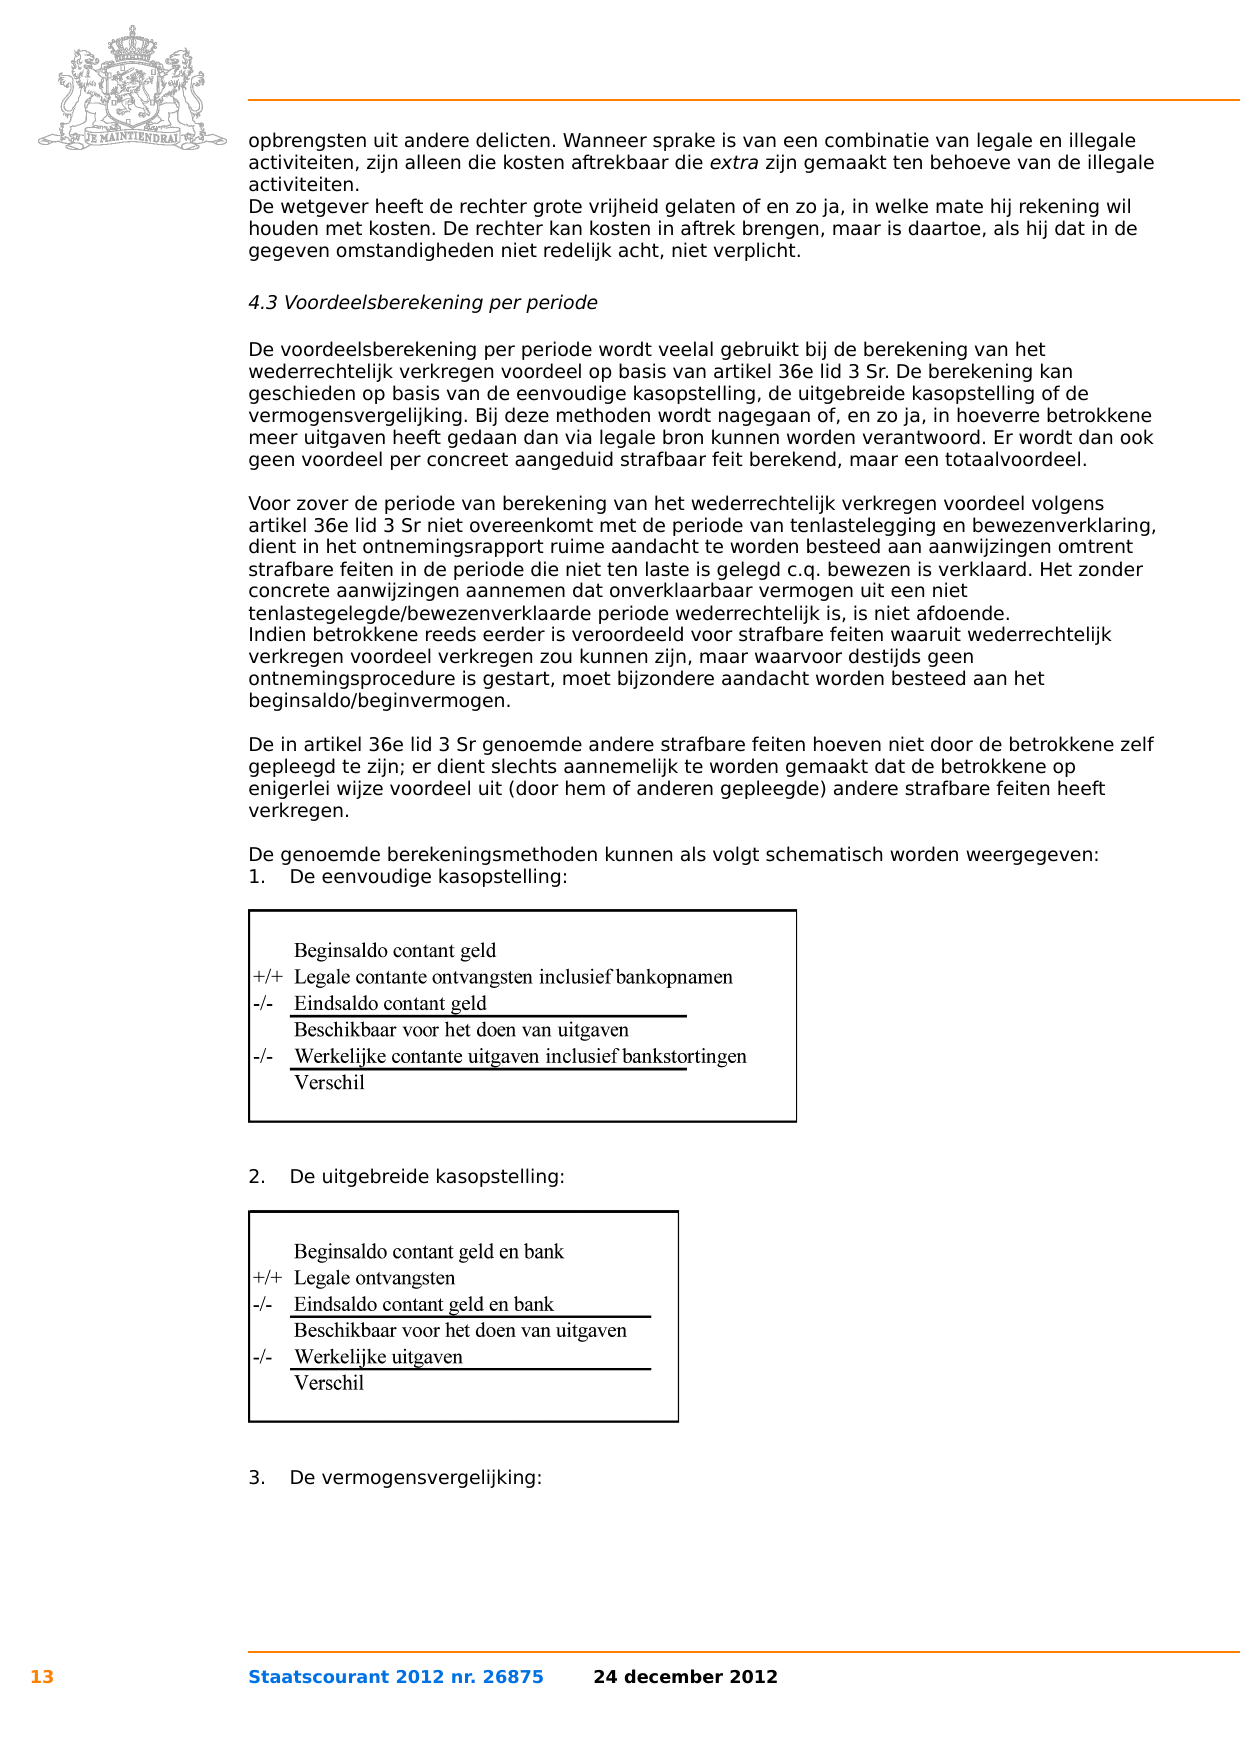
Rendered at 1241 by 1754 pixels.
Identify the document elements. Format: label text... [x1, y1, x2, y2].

text 2. De uitgebreide kasopstelling: [248, 1166, 1163, 1188]
text De voordeelsberekening per periode wordt veelal gebruikt bij de berekening van het wederrechtelijk verkregen voordeel op basis van artikel 36e lid 3 Sr. De berekening kan geschieden op basis van de eenvoudige kasopstelling, de uitgebreide kasopstelling of de vermogensvergelijking. Bij deze methoden wordt nagegaan of, en zo ja, in hoeverre betrokkene meer uitgaven heeft gedaan dan via legale bron kunnen worden verantwoord. Er wordt dan ook geen voordeel per concreet aangeduid strafbaar feit berekend, maar een totaalvoordeel. [248, 339, 1163, 471]
picture [38, 25, 227, 150]
picture [248, 1210, 680, 1423]
text Voor zover de periode van berekening van het wederrechtelijk verkregen voordeel volgens artikel 36e lid 3 Sr niet overeenkomt met de periode van tenlastelegging en bewezenverklaring, dient in het ontnemingsrapport ruime aandacht te worden besteed aan aanwijzingen omtrent strafbare feiten in de periode die niet ten laste is gelegd c.q. bewezen is verklaard. Het zonder concrete aanwijzingen aannemen dat onverklaarbaar vermogen uit een niet tenlastegelegde/bewezenverklaarde periode wederrechtelijk is, is niet afdoende. [248, 492, 1163, 624]
text opbrengsten uit andere delicten. Wanneer sprake is van een combinatie van legale en illegale activiteiten, zijn alleen die kosten aftrekbaar die extra zijn gemaakt ten behoeve van de illegale activiteiten. [248, 130, 1163, 196]
text Indien betrokkene reeds eerder is veroordeeld voor strafbare feiten waaruit wederrechtelijk verkregen voordeel verkregen zou kunnen zijn, maar waarvoor destijds geen ontnemingsprocedure is gestart, moet bijzondere aandacht worden besteed aan het beginsaldo/beginvermogen. [248, 624, 1163, 712]
subtitle 4.3 Voordeelsberekening per periode [248, 292, 1163, 314]
picture [248, 909, 798, 1123]
text 3. De vermogensvergelijking: [248, 1467, 1163, 1488]
text De wetgever heeft de rechter grote vrijheid gelaten of en zo ja, in welke mate hij rekening wil houden met kosten. De rechter kan kosten in aftrek brengen, maar is daartoe, als hij dat in de gegeven omstandigheden niet redelijk acht, niet verplicht. [248, 196, 1163, 262]
text De in artikel 36e lid 3 Sr genoemde andere strafbare feiten hoeven niet door de betrokkene zelf gepleegd te zijn; er dient slechts aannemelijk te worden gemaakt dat de betrokkene op enigerlei wijze voordeel uit (door hem of anderen gepleegde) andere strafbare feiten heeft verkregen. [248, 734, 1163, 822]
text 1. De eenvoudige kasopstelling: [248, 866, 1163, 888]
text De genoemde berekeningsmethoden kunnen als volgt schematisch worden weergegeven: [248, 844, 1163, 866]
